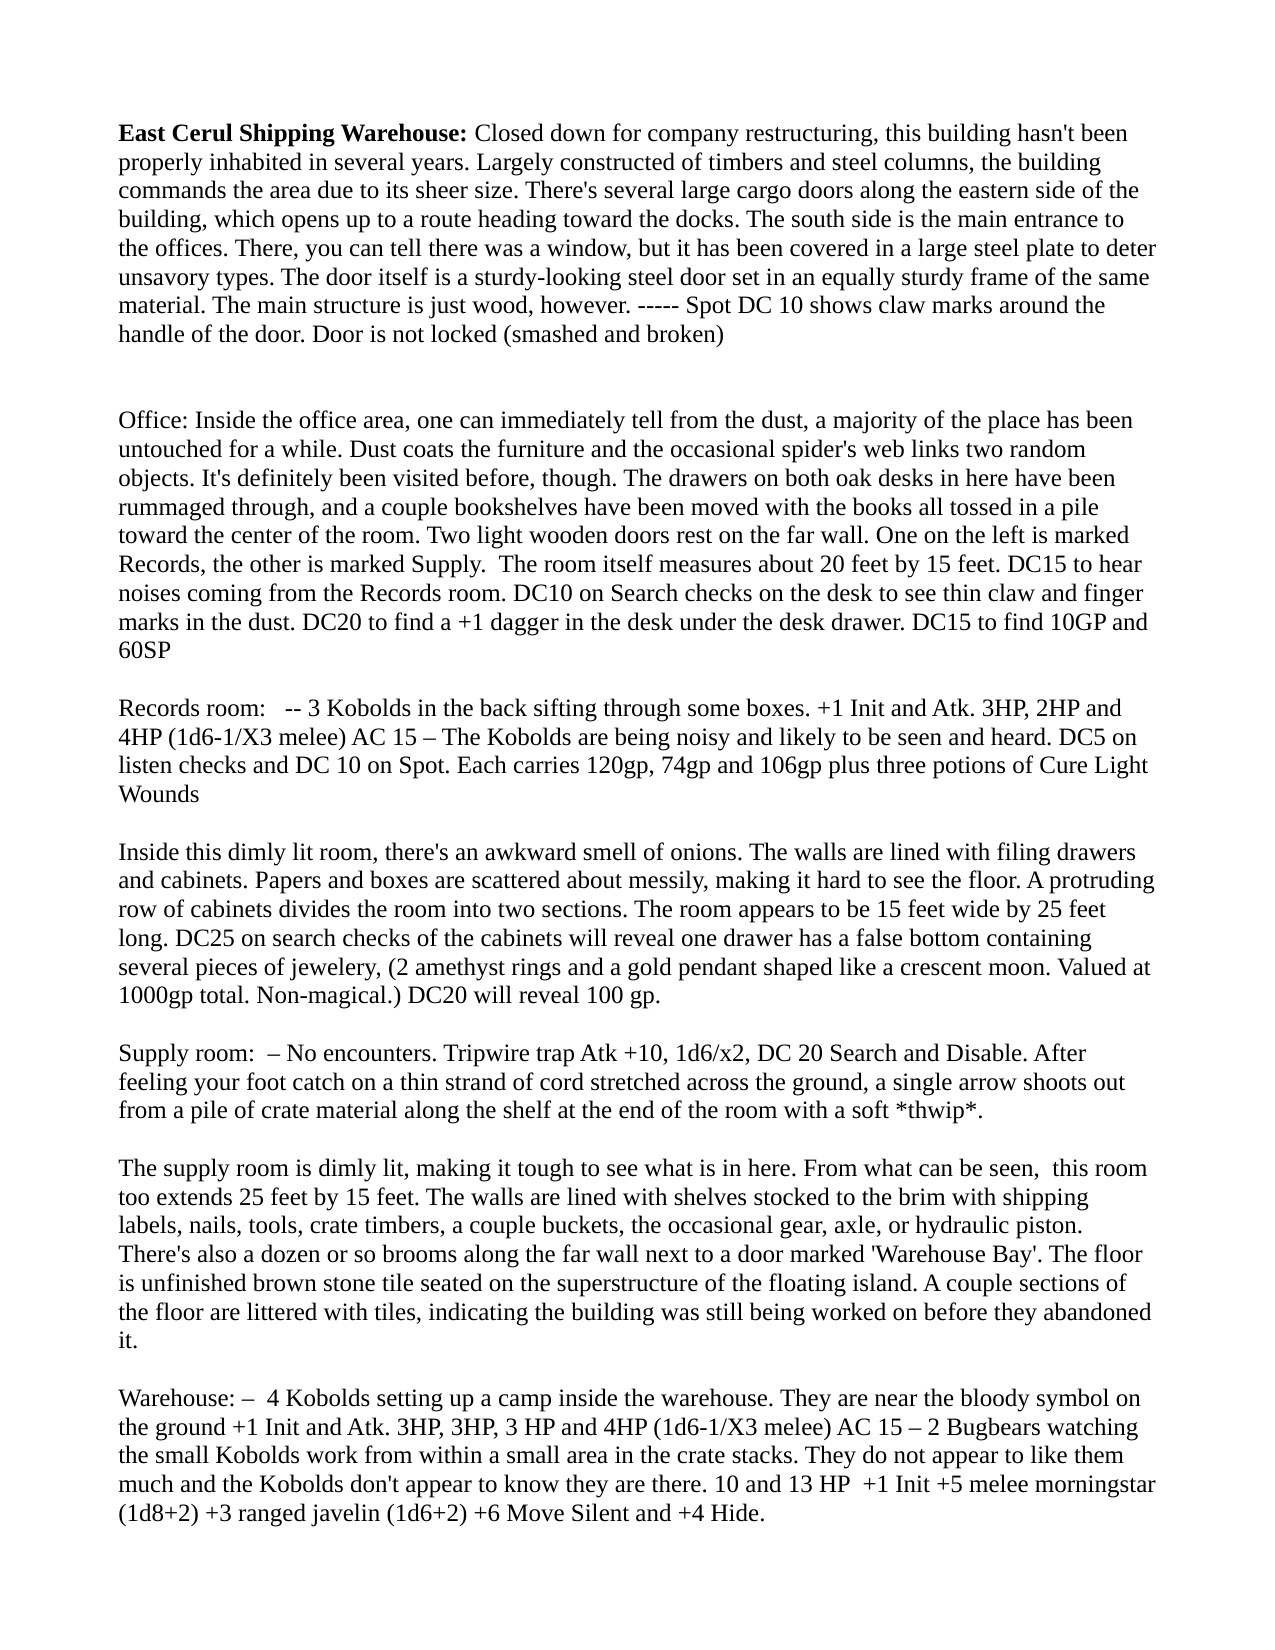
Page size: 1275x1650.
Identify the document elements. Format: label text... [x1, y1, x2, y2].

text Office: Inside the office area, one can immediately tell from the dust, a majority of the place has been untouched for a while. Dust coats the furniture and the occasional spider's web links two random objects. It's definitely been visited before, though. The drawers on both oak desks in here have been rummaged through, and a couple bookshelves have been moved with the books all tossed in a pile toward the center of the room. Two light wooden doors rest on the far wall. One on the left is marked Records, the other is marked Supply. The room itself measures about 20 feet by 15 feet. DC15 to hear noises coming from the Records room. DC10 on Search checks on the desk to see thin claw and finger marks in the dust. DC20 to find a +1 dagger in the desk under the desk drawer. DC15 to find 10GP and 60SP [118, 406, 1157, 664]
text Warehouse: – 4 Kobolds setting up a camp inside the warehouse. They are near the bloody symbol on the ground +1 Init and Atk. 3HP, 3HP, 3 HP and 4HP (1d6-1/X3 melee) AC 15 – 2 Bugbears watching the small Kobolds work from within a small area in the crate stacks. They do not appear to like them much and the Kobolds don't appear to know they are there. 10 and 13 HP +1 Init +5 melee morningstar (1d8+2) +3 ranged javelin (1d6+2) +6 Move Silent and +4 Hide. [118, 1383, 1157, 1527]
text Records room: -- 3 Kobolds in the back sifting through some boxes. +1 Init and Atk. 3HP, 2HP and 4HP (1d6-1/X3 melee) AC 15 – The Kobolds are being noisy and likely to be seen and heard. DC5 on listen checks and DC 10 on Spot. Each carries 120gp, 74gp and 106gp plus three potions of Cure Light Wounds [118, 693, 1157, 808]
text East Cerul Shipping Warehouse: Closed down for company restructuring, this building hasn't been properly inhabited in several years. Largely constructed of timbers and steel columns, the building commands the area due to its sheer size. There's several large cargo doors along the eastern side of the building, which opens up to a route heading toward the docks. The south side is the main entrance to the offices. There, you can tell there was a window, but it has been covered in a large steel plate to deter unsavory types. The door itself is a sturdy-looking steel door set in an equally sturdy frame of the same material. The main structure is just wood, however. ----- Spot DC 10 shows claw marks around the handle of the door. Door is not locked (smashed and broken) [118, 118, 1157, 348]
text Supply room: – No encounters. Tripwire trap Atk +10, 1d6/x2, DC 20 Search and Disable. After feeling your foot catch on a thin strand of cord stretched across the ground, a single arrow shoots out from a pile of crate material along the shelf at the end of the room with a soft *thwip*. [118, 1038, 1157, 1124]
text Inside this dimly lit room, there's an awkward smell of onions. The walls are lined with filing drawers and cabinets. Papers and boxes are scattered about messily, making it hard to see the floor. A protruding row of cabinets divides the room into two sections. The room appears to be 15 feet wide by 25 feet long. DC25 on search checks of the cabinets will reveal one drawer has a false bottom containing several pieces of jewelery, (2 amethyst rings and a gold pendant shaped like a crescent moon. Valued at 1000gp total. Non-magical.) DC20 will reveal 100 gp. [118, 837, 1157, 1009]
text The supply room is dimly lit, making it tough to see what is in here. From what can be seen, this room too extends 25 feet by 15 feet. The walls are lined with shelves stocked to the brim with shipping labels, nails, tools, crate timbers, a couple buckets, the occasional gear, axle, or hydraulic piston. There's also a dozen or so brooms along the far wall next to a door marked 'Warehouse Bay'. The floor is unfinished brown stone tile seated on the superstructure of the floating island. A couple sections of the floor are littered with tiles, indicating the building was still being worked on before they abandoned it. [118, 1153, 1157, 1354]
